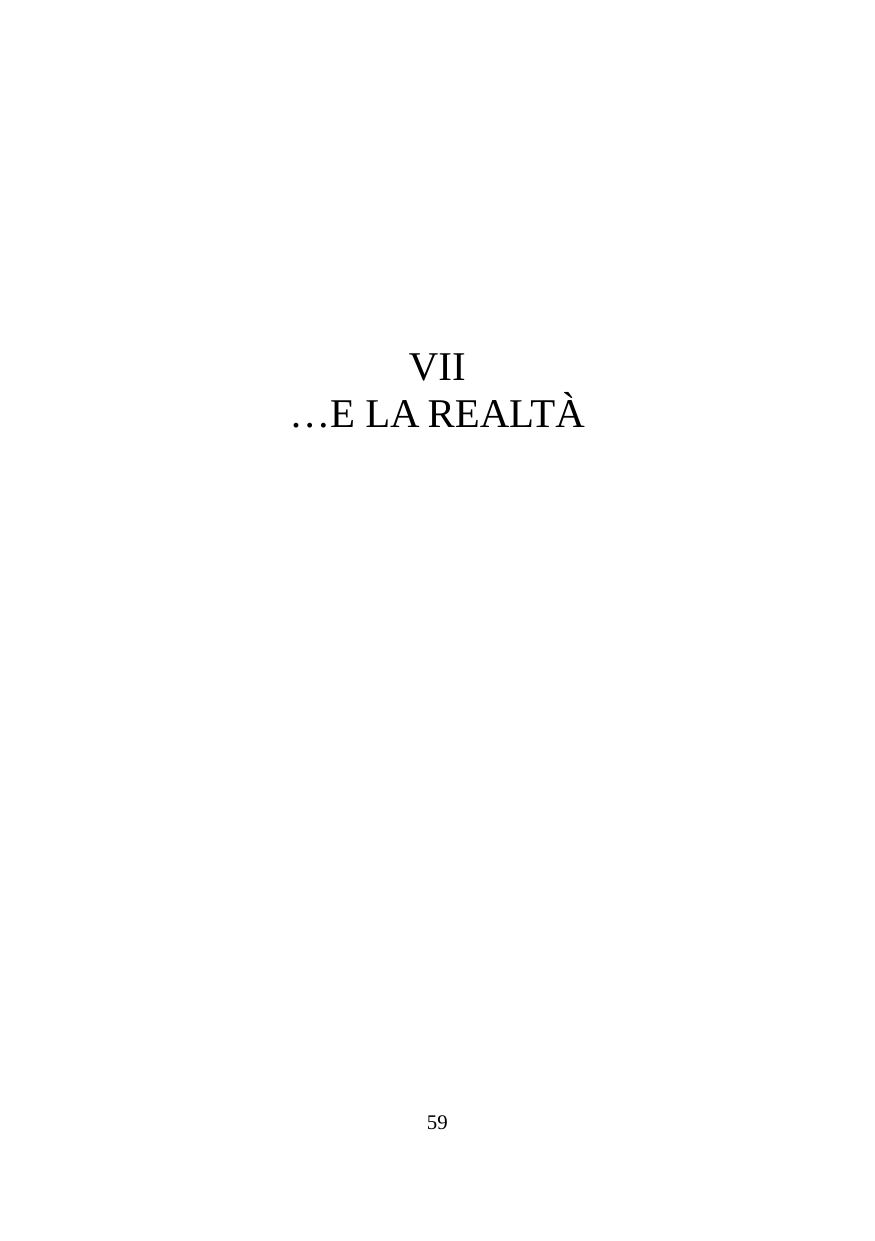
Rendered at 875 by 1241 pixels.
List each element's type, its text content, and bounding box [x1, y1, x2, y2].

subtitle VII …E LA REALTÀ [106, 342, 768, 436]
